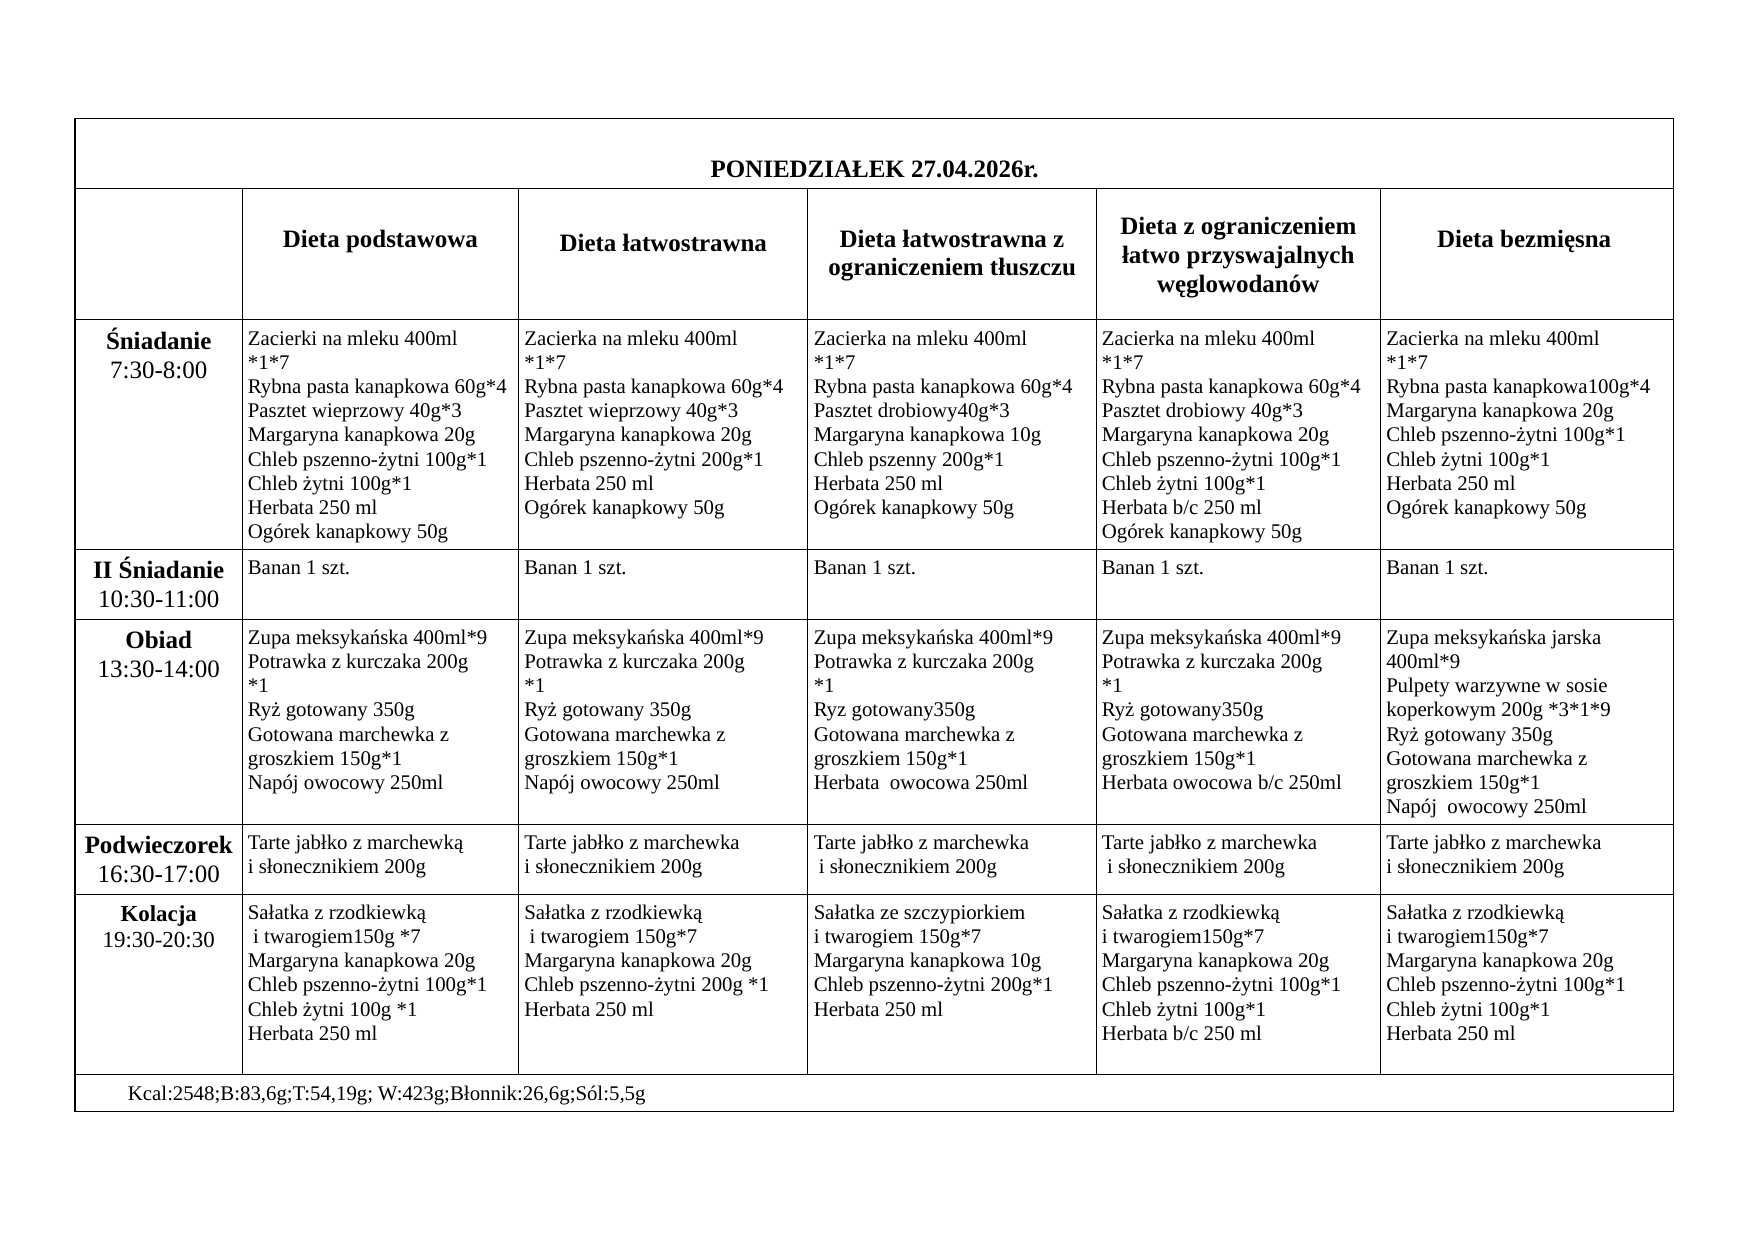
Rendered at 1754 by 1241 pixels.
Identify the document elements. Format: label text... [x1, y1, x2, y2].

table_cell Zacierki na mleku 400ml *1*7 Rybna pasta kanapkowa 60g*4 Pasztet wieprzowy 40g*3 Margaryna kanapkowa 20g Chleb pszenno-żytni 100g*1 Chleb żytni 100g*1 Herbata 250 ml Ogórek kanapkowy 50g [243, 320, 518, 548]
table_cell Banan 1 szt. [808, 550, 1096, 618]
table_cell Sałatka z rzodkiewką i twarogiem150g*7 Margaryna kanapkowa 20g Chleb pszenno-żytni 100g*1 Chleb żytni 100g*1 Herbata b/c 250 ml [1097, 895, 1380, 1074]
table_cell Zacierka na mleku 400ml *1*7 Rybna pasta kanapkowa 60g*4 Pasztet wieprzowy 40g*3 Margaryna kanapkowa 20g Chleb pszenno-żytni 200g*1 Herbata 250 ml Ogórek kanapkowy 50g [519, 320, 807, 548]
table_cell Banan 1 szt. [1097, 550, 1380, 618]
table_cell Banan 1 szt. [519, 550, 807, 618]
table_cell Sałatka z rzodkiewką i twarogiem150g*7 Margaryna kanapkowa 20g Chleb pszenno-żytni 100g*1 Chleb żytni 100g*1 Herbata 250 ml [1381, 895, 1673, 1074]
table_cell Dieta bezmięsna [1381, 189, 1673, 319]
table_cell Sałatka z rzodkiewką i twarogiem150g *7 Margaryna kanapkowa 20g Chleb pszenno-żytni 100g*1 Chleb żytni 100g *1 Herbata 250 ml [243, 895, 518, 1074]
table_cell Podwieczorek 16:30-17:00 [76, 825, 242, 893]
table_cell Tarte jabłko z marchewką i słonecznikiem 200g [243, 825, 518, 893]
table_cell Sałatka z rzodkiewką i twarogiem 150g*7 Margaryna kanapkowa 20g Chleb pszenno-żytni 200g *1 Herbata 250 ml [519, 895, 807, 1074]
table_cell Zupa meksykańska 400ml*9 Potrawka z kurczaka 200g *1 Ryż gotowany 350g Gotowana marchewka z groszkiem 150g*1 Napój owocowy 250ml [243, 620, 518, 823]
table_cell Banan 1 szt. [1381, 550, 1673, 618]
table_cell [76, 189, 242, 319]
table_cell Dieta łatwostrawna z ograniczeniem tłuszczu [808, 189, 1096, 319]
table_cell Dieta podstawowa [243, 189, 518, 319]
table_cell Tarte jabłko z marchewka i słonecznikiem 200g [519, 825, 807, 893]
table_cell Zacierka na mleku 400ml *1*7 Rybna pasta kanapkowa 60g*4 Pasztet drobiowy 40g*3 Margaryna kanapkowa 20g Chleb pszenno-żytni 100g*1 Chleb żytni 100g*1 Herbata b/c 250 ml Ogórek kanapkowy 50g [1097, 320, 1380, 548]
table_cell PONIEDZIAŁEK 27.04.2026r. [76, 119, 1673, 188]
table_cell Banan 1 szt. [243, 550, 518, 618]
table_cell Zacierka na mleku 400ml *1*7 Rybna pasta kanapkowa100g*4 Margaryna kanapkowa 20g Chleb pszenno-żytni 100g*1 Chleb żytni 100g*1 Herbata 250 ml Ogórek kanapkowy 50g [1381, 320, 1673, 548]
table_cell Zupa meksykańska jarska 400ml*9 Pulpety warzywne w sosie koperkowym 200g *3*1*9 Ryż gotowany 350g Gotowana marchewka z groszkiem 150g*1 Napój owocowy 250ml [1381, 620, 1673, 823]
table_cell Tarte jabłko z marchewka i słonecznikiem 200g [1097, 825, 1380, 893]
table_cell Zupa meksykańska 400ml*9 Potrawka z kurczaka 200g *1 Ryz gotowany350g Gotowana marchewka z groszkiem 150g*1 Herbata owocowa 250ml [808, 620, 1096, 823]
table_cell Kcal:2548;B:83,6g;T:54,19g; W:423g;Błonnik:26,6g;Sól:5,5g [76, 1075, 1673, 1111]
table_cell Zupa meksykańska 400ml*9 Potrawka z kurczaka 200g *1 Ryż gotowany 350g Gotowana marchewka z groszkiem 150g*1 Napój owocowy 250ml [519, 620, 807, 823]
table_cell Dieta z ograniczeniem łatwo przyswajalnych węglowodanów [1097, 189, 1380, 319]
table_cell Zacierka na mleku 400ml *1*7 Rybna pasta kanapkowa 60g*4 Pasztet drobiowy40g*3 Margaryna kanapkowa 10g Chleb pszenny 200g*1 Herbata 250 ml Ogórek kanapkowy 50g [808, 320, 1096, 548]
table_cell Tarte jabłko z marchewka i słonecznikiem 200g [808, 825, 1096, 893]
table_cell Dieta łatwostrawna [519, 189, 807, 319]
table_cell Tarte jabłko z marchewka i słonecznikiem 200g [1381, 825, 1673, 893]
table_cell II Śniadanie 10:30-11:00 [76, 550, 242, 618]
table_cell Śniadanie 7:30-8:00 [76, 320, 242, 548]
table_cell Kolacja 19:30-20:30 [76, 895, 242, 1074]
table_cell Zupa meksykańska 400ml*9 Potrawka z kurczaka 200g *1 Ryż gotowany350g Gotowana marchewka z groszkiem 150g*1 Herbata owocowa b/c 250ml [1097, 620, 1380, 823]
table_cell Sałatka ze szczypiorkiem i twarogiem 150g*7 Margaryna kanapkowa 10g Chleb pszenno-żytni 200g*1 Herbata 250 ml [808, 895, 1096, 1074]
table_cell Obiad 13:30-14:00 [76, 620, 242, 823]
